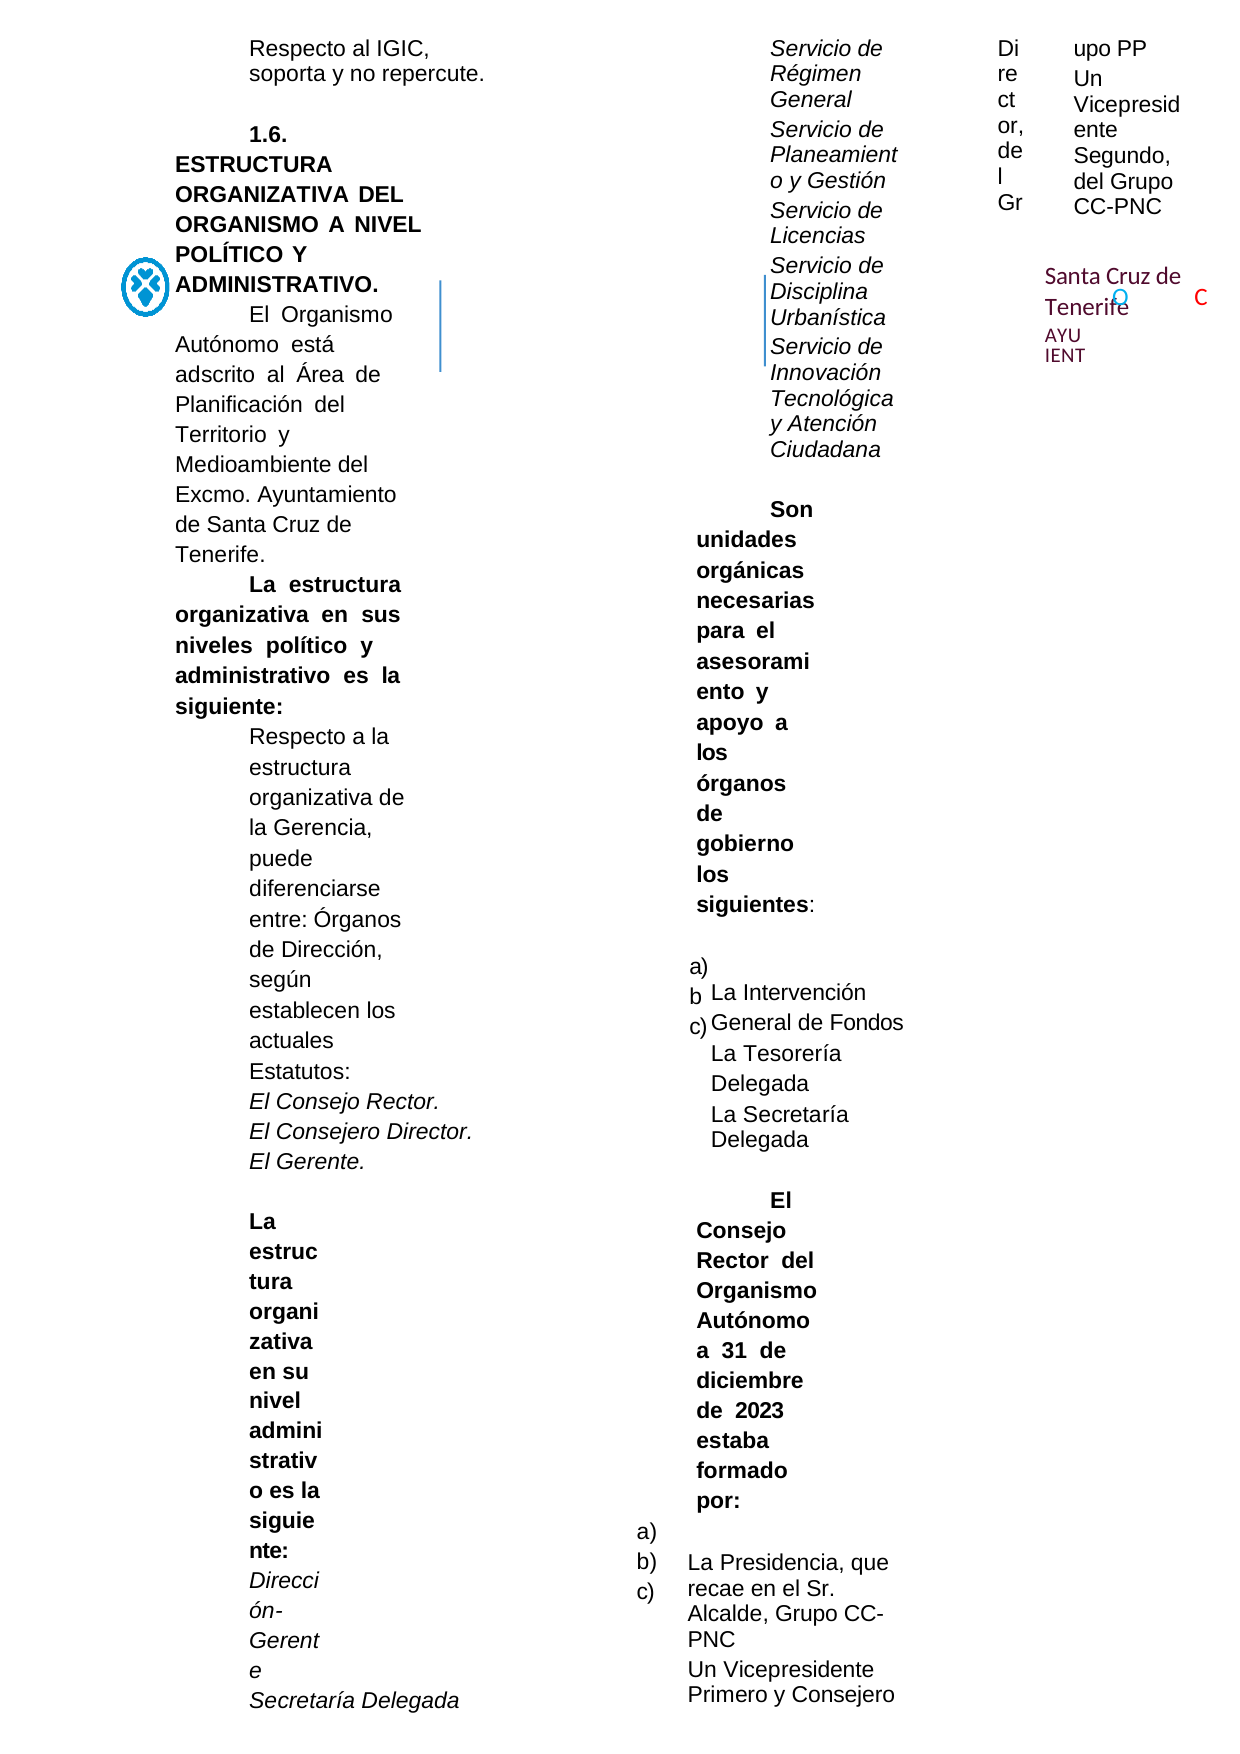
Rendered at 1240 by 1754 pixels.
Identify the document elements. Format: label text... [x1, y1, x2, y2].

text Un Vicepresidente Primero y Consejero [687, 1657, 906, 1708]
text Son unidades orgánicas necesarias para el asesoramiento y apoyo a los órganos de gobierno los siguientes: [696, 493, 819, 919]
text La Intervención General de Fondos La Tesorería Delegada [711, 976, 910, 1097]
text Director, del Gr [997, 36, 1025, 215]
text AYUNTAMIENTO [1044, 325, 1079, 367]
text La estructura organizativa en su nivel administrativo es la siguiente: Dirección-Gerente [249, 1206, 325, 1684]
text Respecto al IGIC, soporta y no repercute. [249, 36, 508, 87]
text b) [689, 984, 701, 1010]
text Secretaría Delegada [249, 1688, 508, 1714]
text La Secretaría Delegada [711, 1102, 906, 1153]
text Servicio de Planeamiento y Gestión [770, 117, 906, 194]
text El Consejo Rector del Organismo Autónomo a 31 de diciembre de 2023 estaba formado por: [696, 1184, 818, 1514]
text El Consejo Rector. [249, 1089, 508, 1115]
text a) [636, 1519, 663, 1545]
text La Presidencia, que recae en el Sr. Alcalde, Grupo CC-PNC [687, 1550, 906, 1653]
text El Consejero Director. [249, 1119, 508, 1145]
text c) [636, 1579, 663, 1605]
text El Gerente. [249, 1149, 508, 1174]
text b) [636, 1549, 663, 1574]
text 1.6. ESTRUCTURA ORGANIZATIVA DEL ORGANISMO A NIVEL POLÍTICO Y ADMINISTRATIVO. [175, 118, 422, 298]
text Respecto a la estructura organizativa de la Gerencia, puede diferenciarse entre: Órganos de Dirección, según establecen los actuales Estatutos: [249, 720, 422, 1085]
text Servicio de Innovación Tecnológica y Atención Ciudadana [770, 334, 906, 462]
text Santa Cruz de Tenerife [1044, 260, 1079, 321]
text La estructura organizativa en sus niveles político y administrativo es la siguiente: [175, 568, 422, 720]
text c) [689, 1014, 701, 1039]
text El Organismo Autónomo está adscrito al Área de Planificación del Territorio y Medioambiente del Excmo. Ayuntamiento de Santa Cruz de Tenerife. [175, 299, 422, 568]
text a) [689, 954, 701, 979]
text Servicio de Licencias [770, 198, 906, 249]
text upo PP [1073, 36, 1188, 61]
text Servicio de Disciplina Urbanística [770, 253, 906, 330]
text Servicio de Régimen General [770, 36, 906, 113]
text Un Vicepresidente Segundo, del Grupo CC-PNC [1073, 66, 1188, 220]
